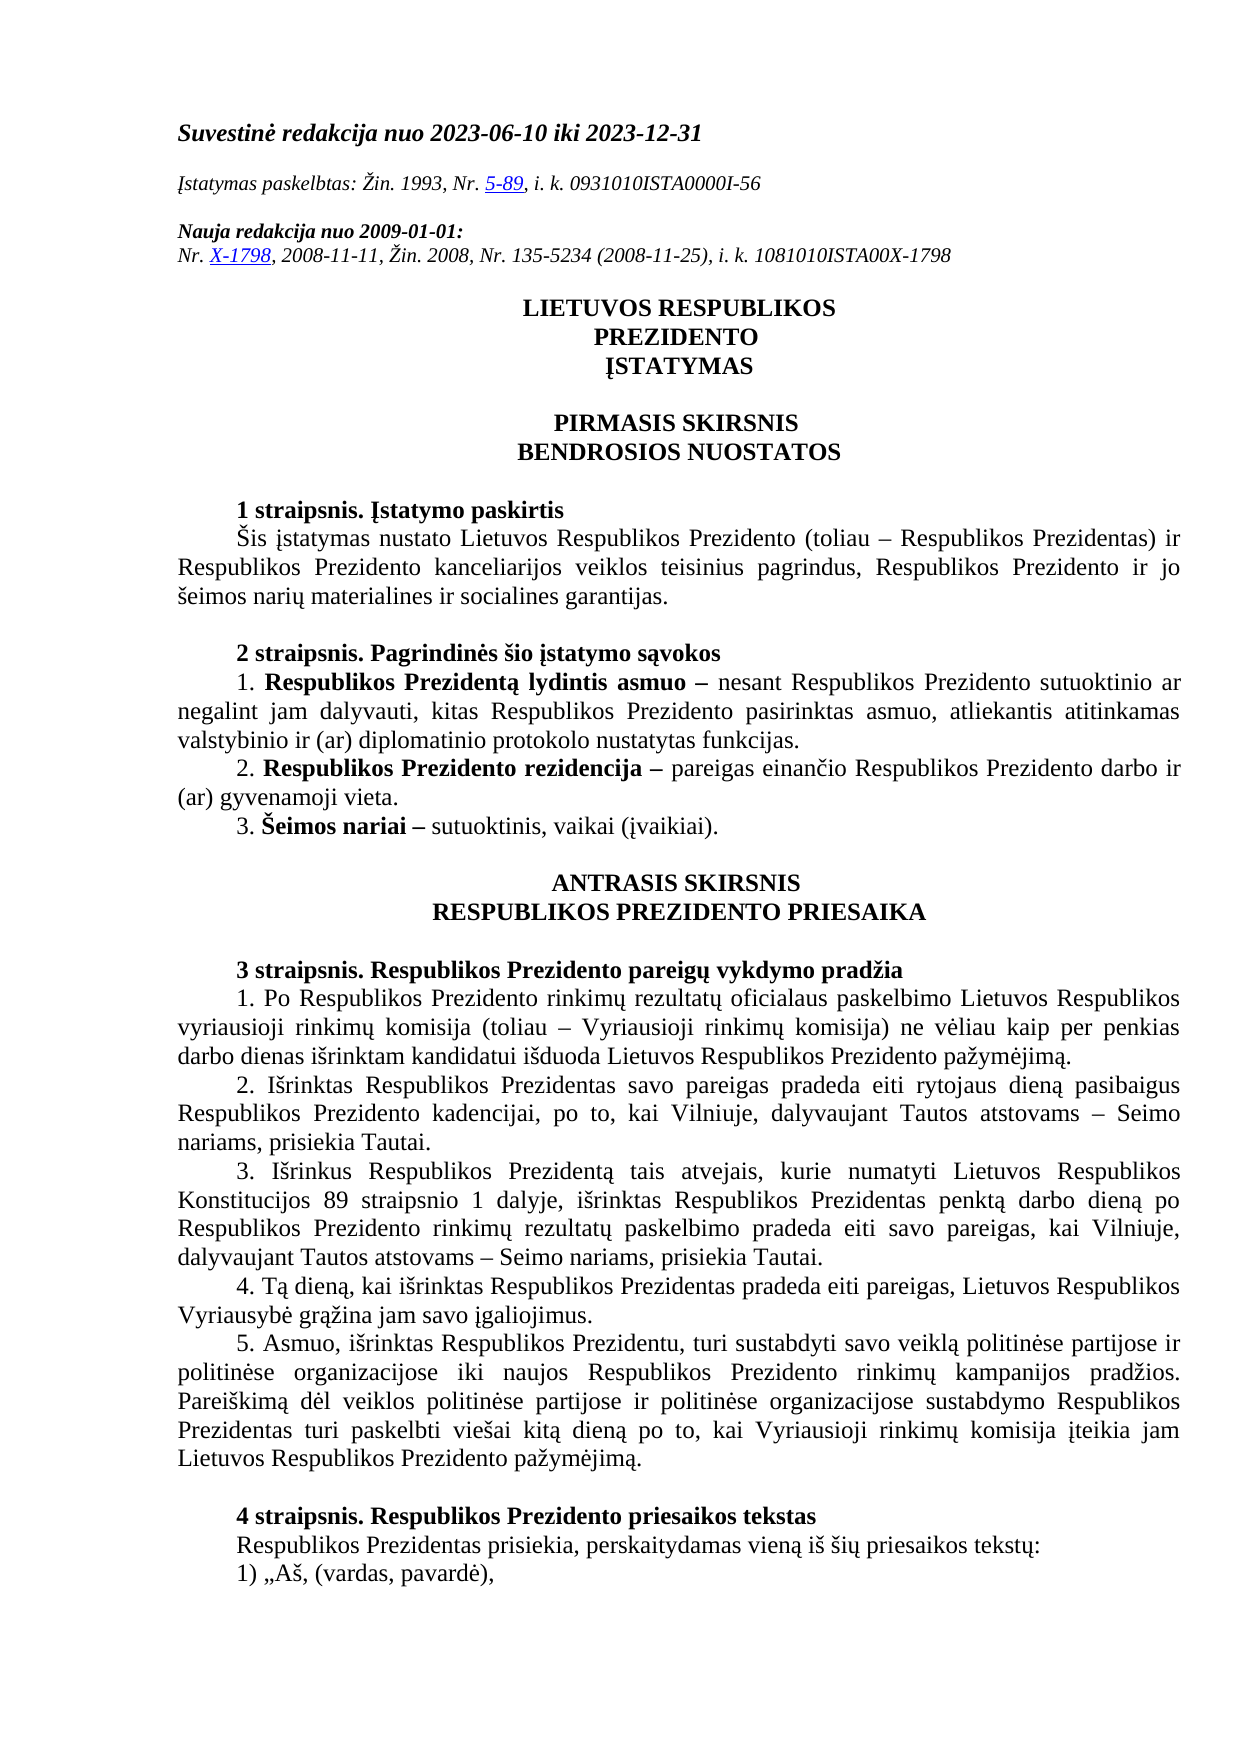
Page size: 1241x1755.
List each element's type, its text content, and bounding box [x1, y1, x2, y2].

text 4. Tą dieną, kai išrinktas Respublikos Prezidentas pradeda eiti pareigas, Lietuvos Respublikos Vyriausybė grąžina jam savo įgaliojimus. [177, 1271, 1181, 1328]
text Respublikos Prezidentas prisiekia, perskaitydamas vieną iš šių priesaikos tekstų: [177, 1530, 1181, 1558]
text Šis įstatymas nustato Lietuvos Respublikos Prezidento (toliau – Respublikos Prezidentas) ir Respublikos Prezidento kanceliarijos veiklos teisinius pagrindus, Respublikos Prezidento ir jo šeimos narių materialines ir socialines garantijas. [177, 523, 1181, 610]
text 1 straipsnis. Įstatymo paskirtis [177, 495, 1181, 523]
text 1. Po Respublikos Prezidento rinkimų rezultatų oficialaus paskelbimo Lietuvos Respublikos vyriausioji rinkimų komisija (toliau – Vyriausioji rinkimų komisija) ne vėliau kaip per penkias darbo dienas išrinktam kandidatui išduoda Lietuvos Respublikos Prezidento pažymėjimą. [177, 983, 1181, 1070]
text Įstatymas paskelbtas: Žin. 1993, Nr. 5-89, i. k. 0931010ISTA0000I-56 [177, 171, 1181, 195]
text 3. Išrinkus Respublikos Prezidentą tais atvejais, kurie numatyti Lietuvos Respublikos Konstitucijos 89 straipsnio 1 dalyje, išrinktas Respublikos Prezidentas penktą darbo dieną po Respublikos Prezidento rinkimų rezultatų paskelbimo pradeda eiti savo pareigas, kai Vilniuje, dalyvaujant Tautos atstovams – Seimo nariams, prisiekia Tautai. [177, 1156, 1181, 1271]
text 4 straipsnis. Respublikos Prezidento priesaikos tekstas [177, 1501, 1181, 1530]
text 5. Asmuo, išrinktas Respublikos Prezidentu, turi sustabdyti savo veiklą politinėse partijose ir politinėse organizacijose iki naujos Respublikos Prezidento rinkimų kampanijos pradžios. Pareiškimą dėl veiklos politinėse partijose ir politinėse organizacijose sustabdymo Respublikos Prezidentas turi paskelbti viešai kitą dieną po to, kai Vyriausioji rinkimų komisija įteikia jam Lietuvos Respublikos Prezidento pažymėjimą. [177, 1328, 1181, 1472]
text BENDROSIOS NUOSTATOS [177, 437, 1181, 466]
text ANTRASIS SKIRSNIS [177, 868, 1181, 897]
text 2 straipsnis. Pagrindinės šio įstatymo sąvokos [177, 638, 1181, 667]
text RESPUBLIKOS PREZIDENTO PRIESAIKA [177, 897, 1181, 926]
text 2. Išrinktas Respublikos Prezidentas savo pareigas pradeda eiti rytojaus dieną pasibaigus Respublikos Prezidento kadencijai, po to, kai Vilniuje, dalyvaujant Tautos atstovams – Seimo nariams, prisiekia Tautai. [177, 1070, 1181, 1156]
text 1) „Aš, (vardas, pavardė), [177, 1558, 1181, 1587]
text ĮSTATYMAS [177, 351, 1181, 380]
text PREZIDENTO [177, 322, 1181, 351]
text 3. Šeimos nariai – sutuoktinis, vaikai (įvaikiai). [177, 811, 1181, 840]
text LIETUVOS RESPUBLIKOS [177, 293, 1181, 322]
text PIRMASIS SKIRSNIS [177, 408, 1181, 437]
text 2. Respublikos Prezidento rezidencija – pareigas einančio Respublikos Prezidento darbo ir (ar) gyvenamoji vieta. [177, 753, 1181, 811]
text 1. Respublikos Prezidentą lydintis asmuo – nesant Respublikos Prezidento sutuoktinio ar negalint jam dalyvauti, kitas Respublikos Prezidento pasirinktas asmuo, atliekantis atitinkamas valstybinio ir (ar) diplomatinio protokolo nustatytas funkcijas. [177, 667, 1181, 753]
text 3 straipsnis. Respublikos Prezidento pareigų vykdymo pradžia [177, 955, 1181, 983]
text Nauja redakcija nuo 2009-01-01: [177, 219, 1181, 243]
text Nr. X-1798, 2008-11-11, Žin. 2008, Nr. 135-5234 (2008-11-25), i. k. 1081010ISTA00X-1798 [177, 243, 1181, 267]
text Suvestinė redakcija nuo 2023-06-10 iki 2023-12-31 [177, 118, 1181, 147]
